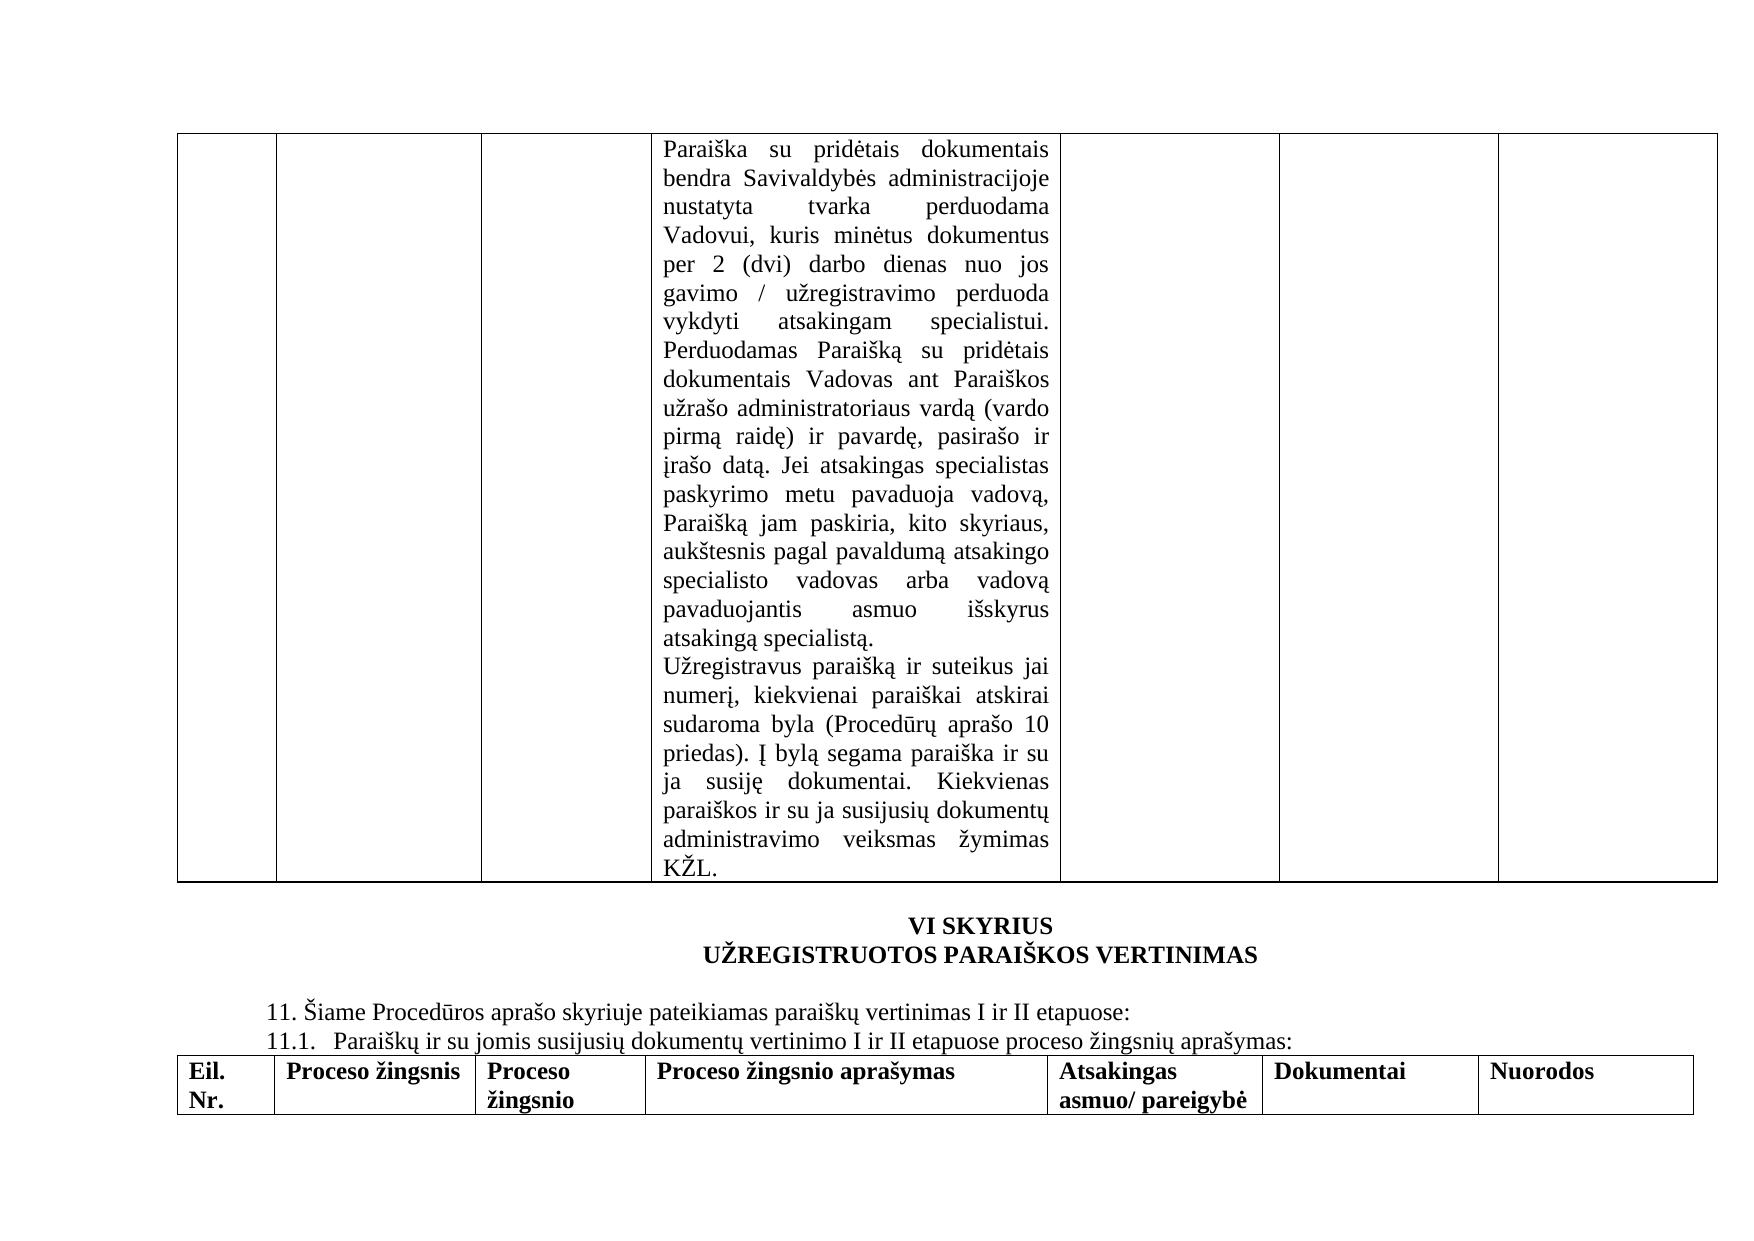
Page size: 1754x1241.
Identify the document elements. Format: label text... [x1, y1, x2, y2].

text 11. Šiame Procedūros aprašo skyriuje pateikiamas paraiškų vertinimas I ir II etapuose: [177, 997, 1695, 1026]
text UŽREGISTRUOTOS PARAIŠKOS VERTINIMAS [177, 940, 1695, 969]
table_header Proceso žingsnio [476, 1056, 645, 1113]
table_cell [1280, 134, 1498, 881]
table_cell [178, 134, 276, 881]
table_cell [1061, 134, 1279, 881]
text 11.1. Paraiškų ir su jomis susijusių dokumentų vertinimo I ir II etapuose proceso žingsnių aprašymas: [177, 1026, 1695, 1055]
table_cell [482, 134, 651, 881]
table_header Atsakingas asmuo/ pareigybė [1048, 1056, 1262, 1113]
table_cell [1499, 134, 1717, 881]
table_header Nuorodos [1479, 1056, 1693, 1113]
table_header Proceso žingsnio aprašymas [646, 1056, 1047, 1113]
table_cell [277, 134, 481, 881]
text VI SKYRIUS [177, 911, 1695, 940]
table_header Dokumentai [1263, 1056, 1478, 1113]
table_header Proceso žingsnis [275, 1056, 475, 1113]
table_header Eil. Nr. [178, 1056, 274, 1113]
table_cell Paraiška su pridėtais dokumentais bendra Savivaldybės administracijoje nustatyta tvarka perduodama Vadovui, kuris minėtus dokumentus per 2 (dvi) darbo dienas nuo jos gavimo / užregistravimo perduoda vykdyti atsakingam specialistui. Perduodamas Paraišką su pridėtais dokumentais Vadovas ant Paraiškos užrašo administratoriaus vardą (vardo pirmą raidę) ir pavardę, pasirašo ir įrašo datą. Jei atsakingas specialistas paskyrimo metu pavaduoja vadovą, Paraišką jam paskiria, kito skyriaus, aukštesnis pagal pavaldumą atsakingo specialisto vadovas arba vadovą pavaduojantis asmuo išskyrus atsakingą specialistą. Užregistravus paraišką ir suteikus jai numerį, kiekvienai paraiškai atskirai sudaroma byla (Procedūrų aprašo 10 priedas). Į bylą segama paraiška ir su ja susiję dokumentai. Kiekvienas paraiškos ir su ja susijusių dokumentų administravimo veiksmas žymimas KŽL. [652, 134, 1060, 881]
